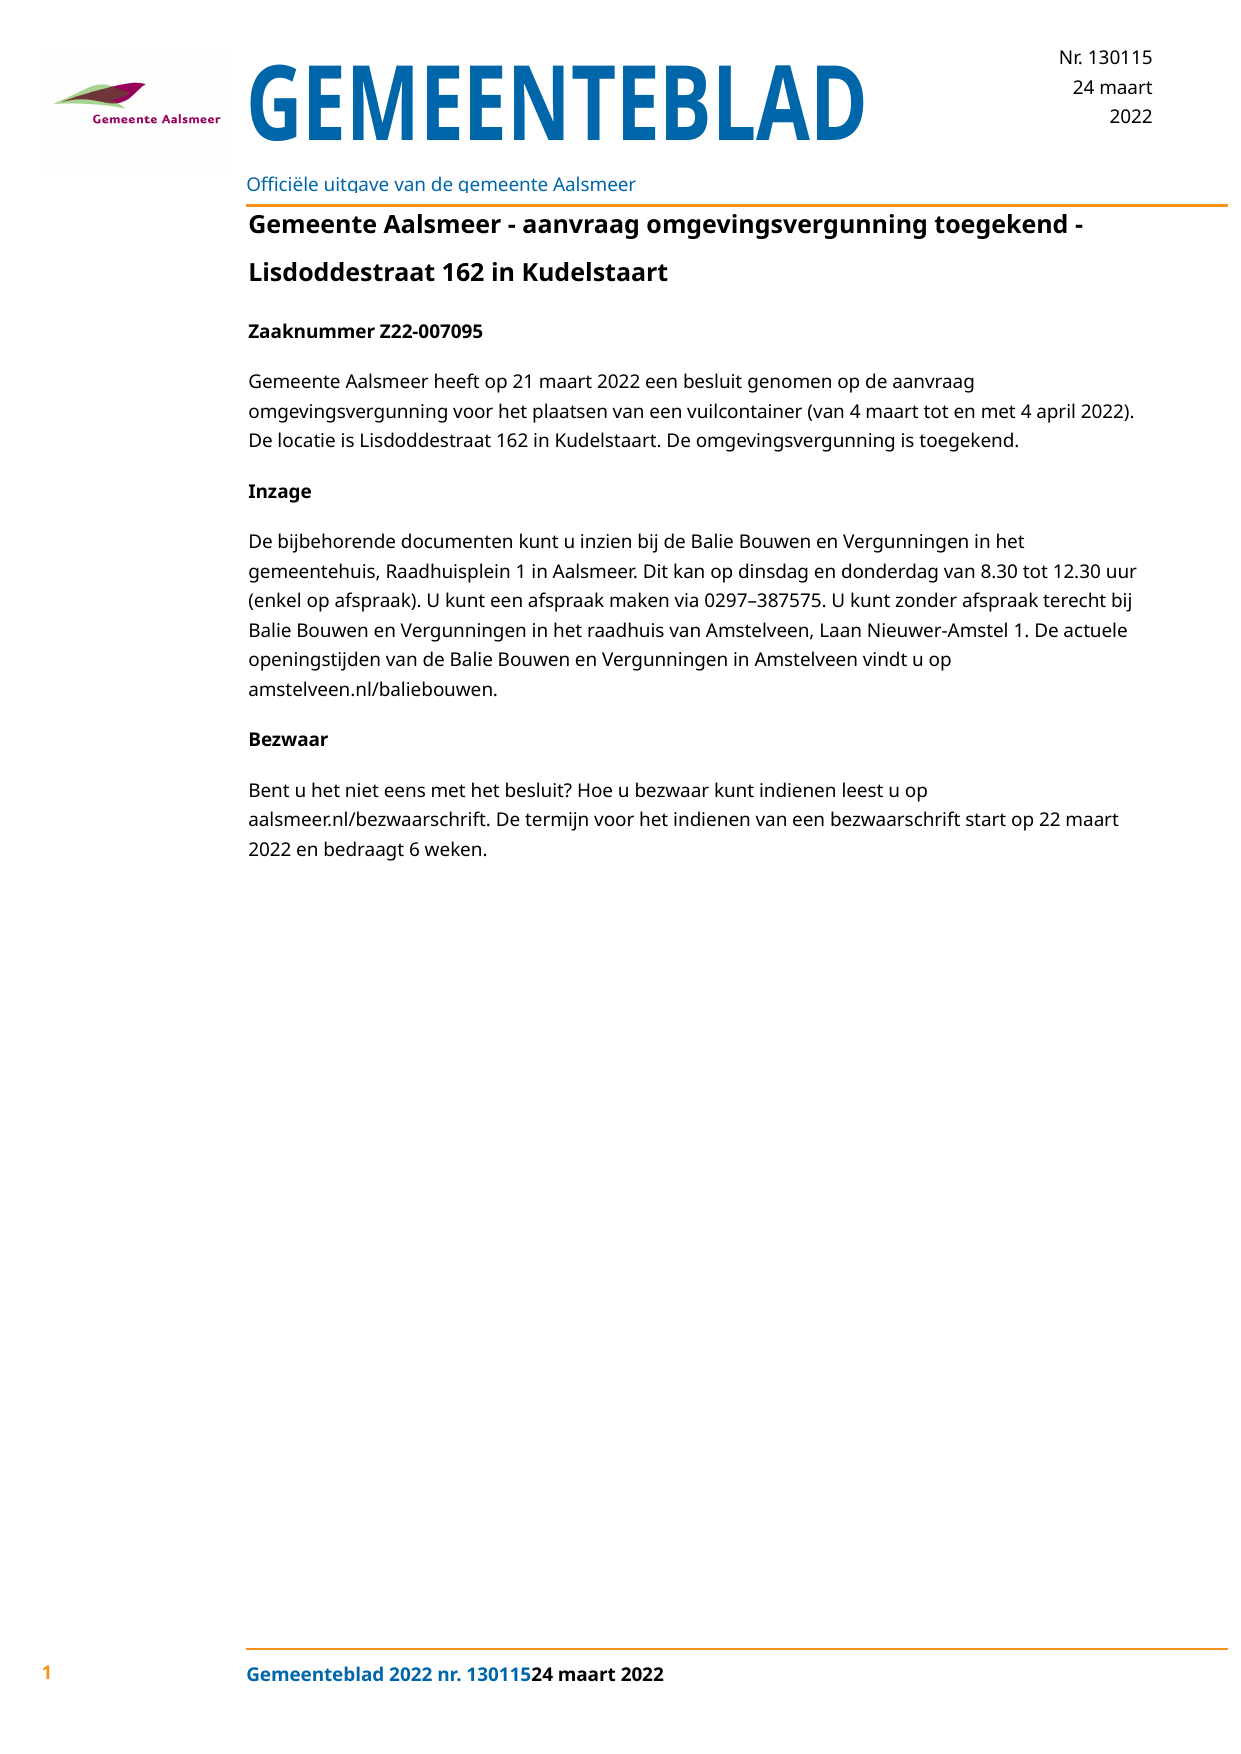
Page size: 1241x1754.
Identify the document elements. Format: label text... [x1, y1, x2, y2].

picture [41, 47, 231, 172]
text Bent u het niet eens met het besluit? Hoe u bezwaar kunt indienen leest u op aalsmeer.nl/bezwaarschrift. De termijn voor het indienen van een bezwaarschrift start op 22 maart 2022 en bedraagt 6 weken. [248, 777, 1152, 862]
text Zaaknummer Z22-007095 [248, 318, 1152, 344]
text Gemeente Aalsmeer heeft op 21 maart 2022 een besluit genomen op de aanvraag omgevingsvergunning voor het plaatsen van een vuilcontainer (van 4 maart tot en met 4 april 2022). De locatie is Lisdoddestraat 162 in Kudelstaart. De omgevingsvergunning is toegekend. [248, 368, 1152, 453]
text Gemeente Aalsmeer - aanvraag omgevingsvergunning toegekend - Lisdoddestraat 162 in Kudelstaart [248, 207, 1152, 288]
text Bezwaar [248, 727, 1152, 752]
text Inzage [248, 478, 1152, 504]
text De bijbehorende documenten kunt u inzien bij de Balie Bouwen en Vergunningen in het gemeentehuis, Raadhuisplein 1 in Aalsmeer. Dit kan op dinsdag en donderdag van 8.30 tot 12.30 uur (enkel op afspraak). U kunt een afspraak maken via 0297–387575. U kunt zonder afspraak terecht bij Balie Bouwen en Vergunningen in het raadhuis van Amstelveen, Laan Nieuwer-Amstel 1. De actuele openingstijden van de Balie Bouwen en Vergunningen in Amstelveen vindt u op amstelveen.nl/baliebouwen. [248, 528, 1152, 702]
